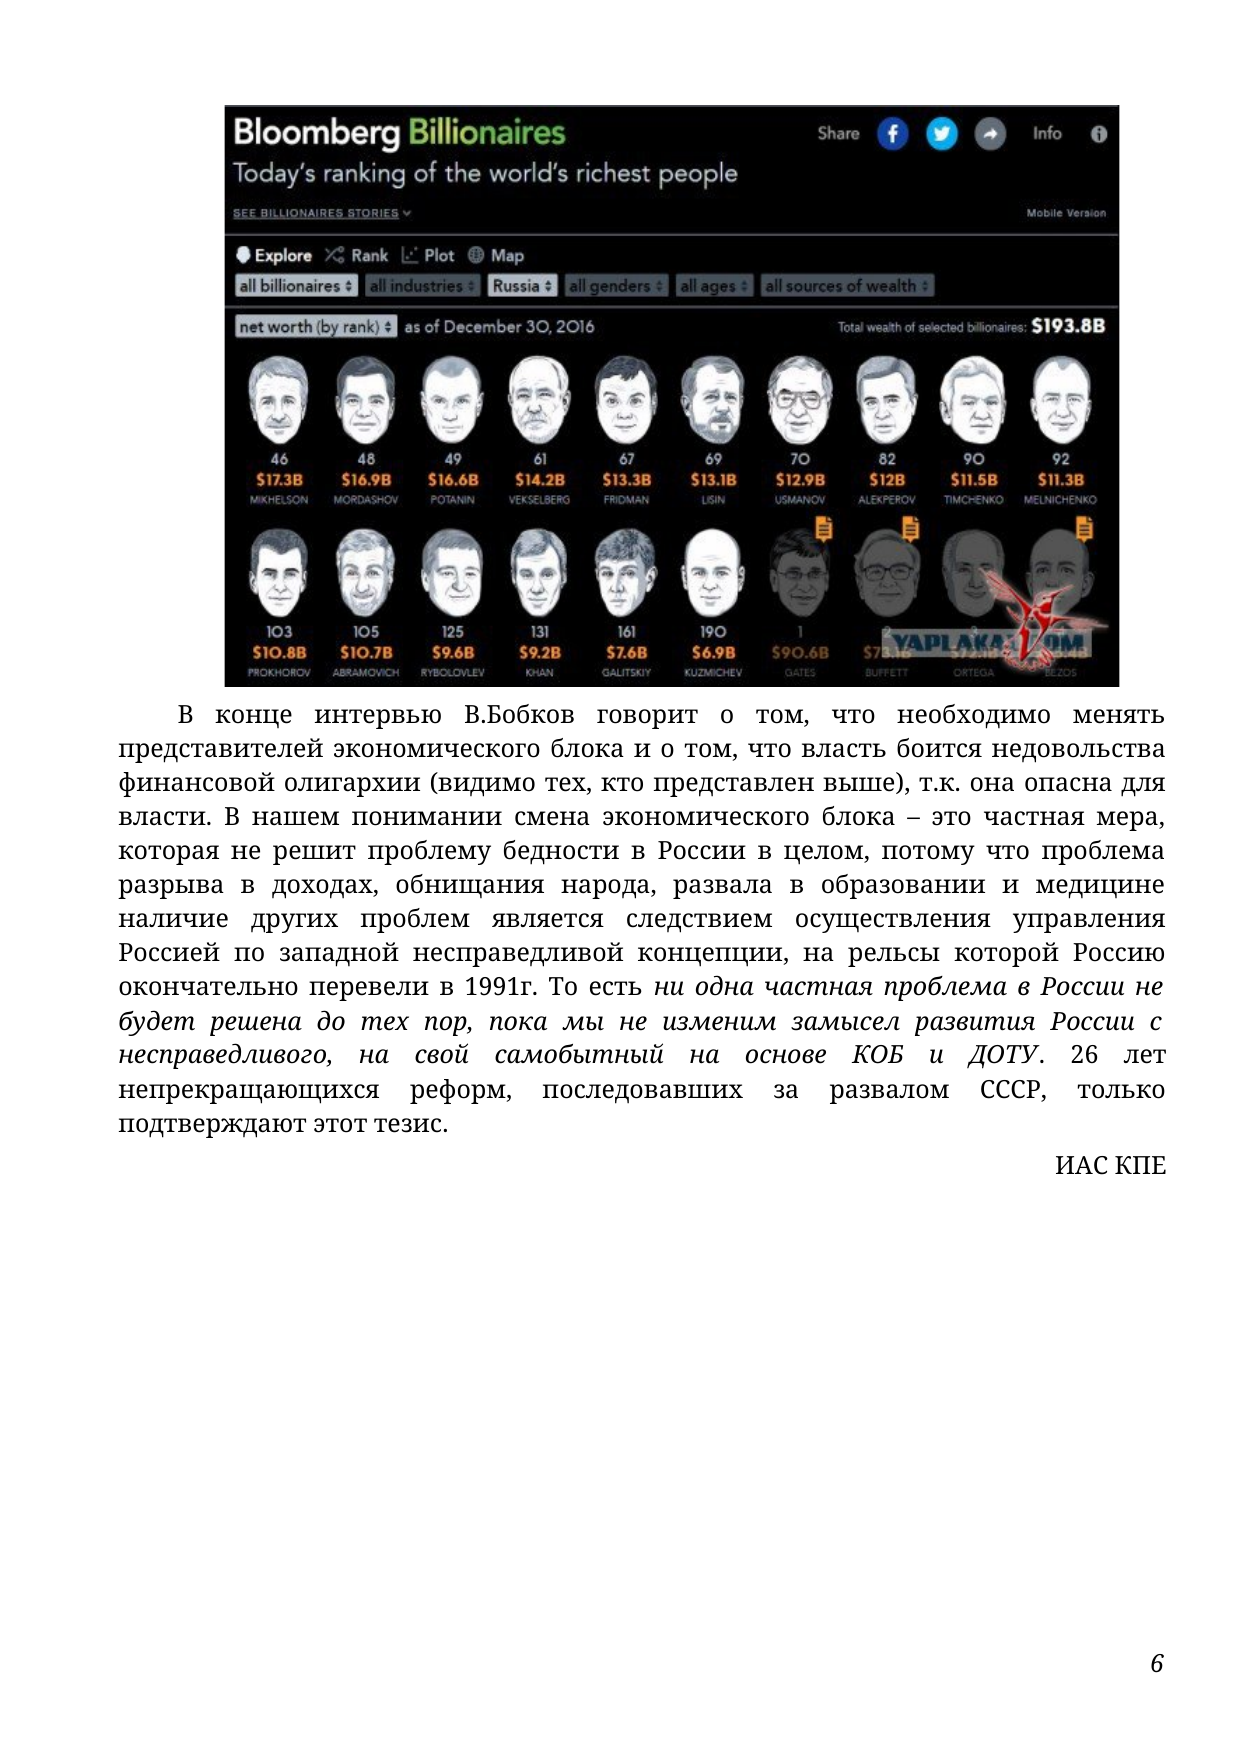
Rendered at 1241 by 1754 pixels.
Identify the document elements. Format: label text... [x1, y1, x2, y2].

text ИАС КПЕ [118, 1148, 1167, 1182]
text В конце интервью В.Бобков говорит о том, что необходимо менять представителей экономического блока и о том, что власть боится недовольства финансовой олигархии (видимо тех, кто представлен выше), т.к. она опасна для власти. В нашем понимании смена экономического блока – это частная мера, которая не решит проблему бедности в России в целом, потому что проблема разрыва в доходах, обнищания народа, развала в образовании и медицине наличие других проблем является следствием осуществления управления Россией по западной несправедливой концепции, на рельсы которой Россию окончательно перевели в 1991г. То есть ни одна частная проблема в России не будет решена до тех пор, пока мы не изменим замысел развития России с несправедливого, на свой самобытный на основе КОБ и ДОТУ. 26 лет непрекращающихся реформ, последовавших за развалом СССР, только подтверждают этот тезис. [118, 697, 1167, 1139]
picture [224, 105, 1120, 687]
